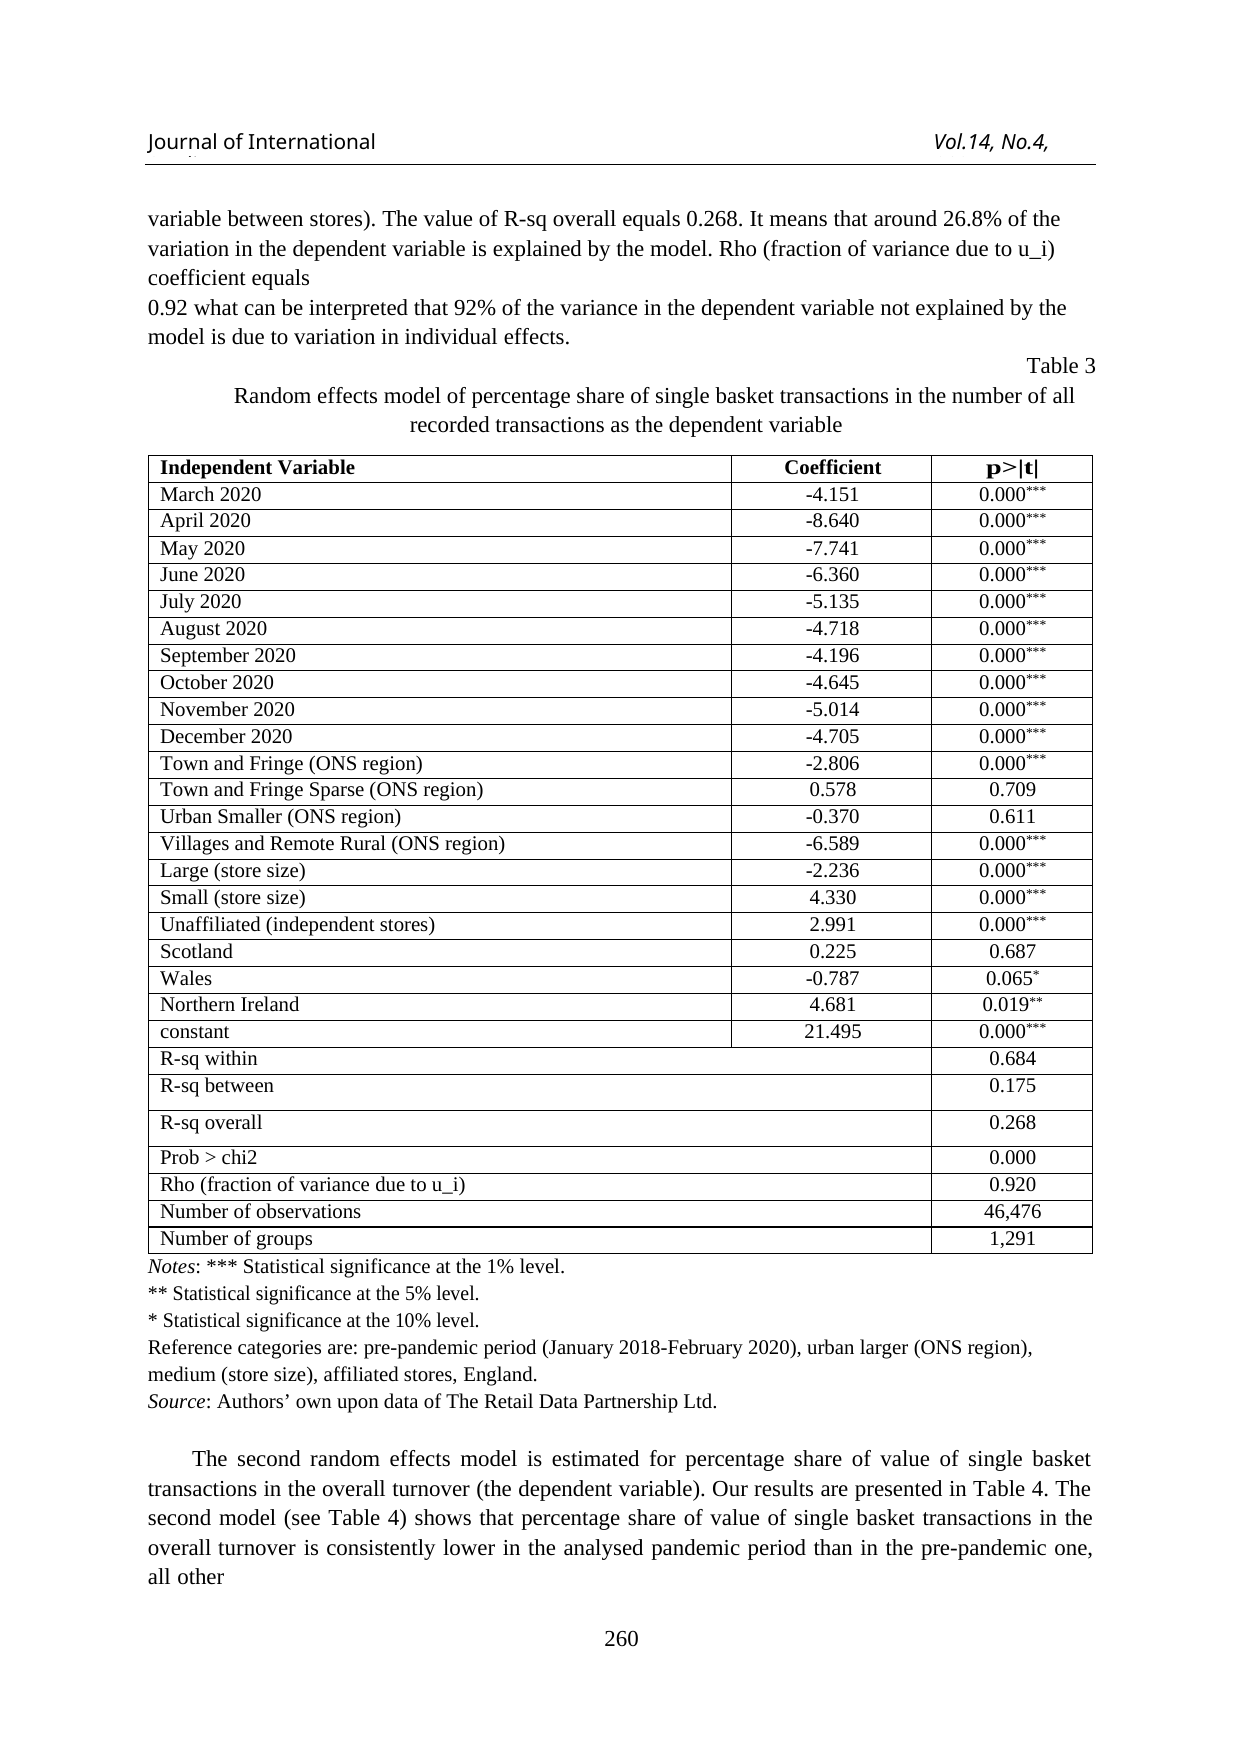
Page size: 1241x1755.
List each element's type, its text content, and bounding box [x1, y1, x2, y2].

table_header Independent Variable [149, 456, 731, 482]
table_cell Scotland [149, 940, 731, 966]
table_cell Northern Ireland [149, 994, 731, 1020]
table_cell 0.268 [932, 1111, 1092, 1146]
table_cell Villages and Remote Rural (ONS region) [149, 833, 731, 858]
text ** Statistical significance at the 5% level. [148, 1281, 1241, 1305]
table_cell constant [149, 1021, 731, 1047]
table_cell 4.681 [732, 994, 931, 1020]
table_cell 0.000*** [932, 591, 1092, 617]
table_cell September 2020 [149, 645, 731, 670]
table_cell 1,291 [932, 1228, 1092, 1253]
table_cell 0.000*** [932, 752, 1092, 778]
table_cell Urban Smaller (ONS region) [149, 806, 731, 832]
table_cell 0.000*** [932, 645, 1092, 670]
table_cell 0.578 [732, 779, 931, 805]
table_cell 0.000 [932, 1147, 1092, 1172]
table_cell R-sq between [149, 1075, 931, 1110]
table_cell R-sq overall [149, 1111, 931, 1146]
text * Statistical significance at the 10% level. [148, 1308, 1241, 1332]
text Table 3 Random effects model of percentage share of single basket transactions in the number of all [234, 353, 1102, 408]
table_cell -6.589 [732, 833, 931, 858]
table_cell -4.718 [732, 618, 931, 643]
table_cell Number of groups [149, 1228, 931, 1253]
table_cell -4.196 [732, 645, 931, 670]
table_cell Town and Fringe (ONS region) [149, 752, 731, 778]
table_cell -0.787 [732, 967, 931, 993]
table_header p>|t| [932, 456, 1092, 482]
text Notes: *** Statistical significance at the 1% level. [148, 1254, 1241, 1278]
table_cell Rho (fraction of variance due to u_i) [149, 1174, 931, 1199]
table_cell Wales [149, 967, 731, 993]
table_cell December 2020 [149, 725, 731, 751]
table_cell Large (store size) [149, 860, 731, 885]
table_cell 0.175 [932, 1075, 1092, 1110]
table_cell -4.645 [732, 671, 931, 697]
table_cell -6.360 [732, 564, 931, 590]
table_header Coefficient [732, 456, 931, 482]
table_cell Unaffiliated (independent stores) [149, 913, 731, 939]
table_cell -7.741 [732, 537, 931, 563]
table_cell 0.225 [732, 940, 931, 966]
table_cell June 2020 [149, 564, 731, 590]
table_cell March 2020 [149, 483, 731, 509]
table_cell 0.000*** [932, 483, 1092, 509]
table_cell 0.000*** [932, 698, 1092, 724]
table_cell 2.991 [732, 913, 931, 939]
table_cell October 2020 [149, 671, 731, 697]
table_cell 0.000*** [932, 537, 1092, 563]
table_cell Prob > chi2 [149, 1147, 931, 1172]
table_cell 0.000*** [932, 860, 1092, 885]
table_cell 0.684 [932, 1048, 1092, 1073]
text variable between stores). The value of R-sq overall equals 0.268. It means that around 26.8% of the variation in the dependent variable is explained by the model. Rho (fraction of variance due to u_i) coefficient equals [148, 205, 1102, 291]
table_cell 0.000*** [932, 618, 1092, 643]
table_cell Small (store size) [149, 886, 731, 912]
table_cell 46,476 [932, 1201, 1092, 1226]
text 0.92 what can be interpreted that 92% of the variance in the dependent variable not explained by the model is due to variation in individual effects. [148, 294, 1102, 349]
table_cell May 2020 [149, 537, 731, 563]
table_cell 0.611 [932, 806, 1092, 832]
table_cell -2.806 [732, 752, 931, 778]
table_cell 0.019** [932, 994, 1092, 1020]
table_cell 0.000*** [932, 564, 1092, 590]
table_cell -5.135 [732, 591, 931, 617]
table_cell 0.000*** [932, 1021, 1092, 1047]
table_cell July 2020 [149, 591, 731, 617]
table_cell 0.000*** [932, 510, 1092, 536]
table_cell 0.000*** [932, 725, 1092, 751]
table_cell 0.065* [932, 967, 1092, 993]
text Source: Authors’ own upon data of The Retail Data Partnership Ltd. [148, 1389, 1241, 1413]
table_cell -2.236 [732, 860, 931, 885]
table_cell -4.705 [732, 725, 931, 751]
table_cell 0.687 [932, 940, 1092, 966]
table_cell 0.000*** [932, 671, 1092, 697]
table_cell R-sq within [149, 1048, 931, 1073]
table_cell 0.000*** [932, 886, 1092, 912]
text recorded transactions as the dependent variable [409, 412, 1241, 438]
table_cell April 2020 [149, 510, 731, 536]
table_cell -5.014 [732, 698, 931, 724]
table_cell -0.370 [732, 806, 931, 832]
table_cell 21.495 [732, 1021, 931, 1047]
table_cell -8.640 [732, 510, 931, 536]
table_cell November 2020 [149, 698, 731, 724]
table_cell Number of observations [149, 1201, 931, 1226]
text The second random effects model is estimated for percentage share of value of single basket transactions in the overall turnover (the dependent variable). Our results are presented in Table 4. The second model (see Table 4) shows that percentage share of value of single basket transactions in the overall turnover is consistently lower in the analysed pandemic period than in the pre-pandemic one, all other [148, 1446, 1093, 1590]
table_cell 0.000*** [932, 913, 1092, 939]
table_cell 0.000*** [932, 833, 1092, 858]
table_cell 0.920 [932, 1174, 1092, 1199]
table_cell August 2020 [149, 618, 731, 643]
text Reference categories are: pre-pandemic period (January 2018-February 2020), urban larger (ONS region), medium (store size), affiliated stores, England. [148, 1335, 1102, 1386]
table_cell 0.709 [932, 779, 1092, 805]
table_cell 4.330 [732, 886, 931, 912]
table_cell -4.151 [732, 483, 931, 509]
table_cell Town and Fringe Sparse (ONS region) [149, 779, 731, 805]
